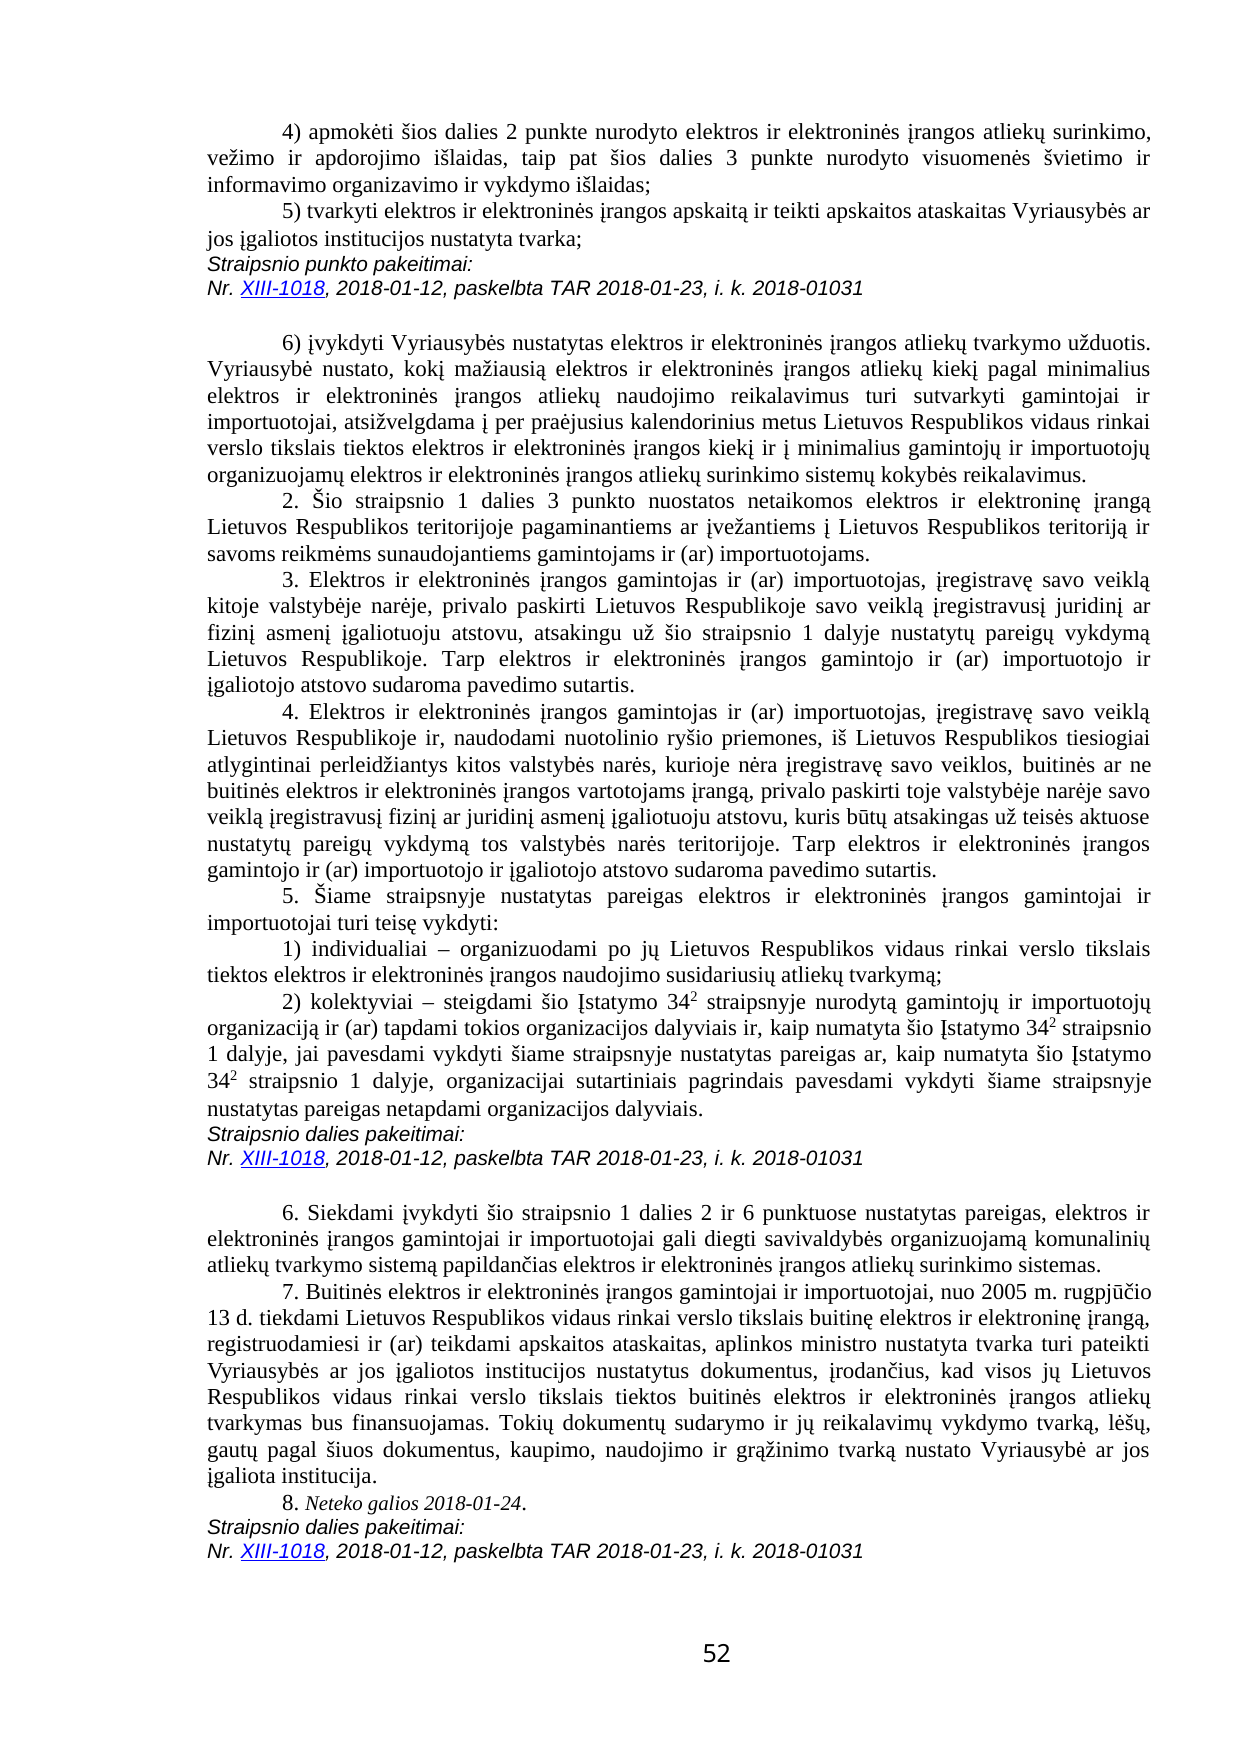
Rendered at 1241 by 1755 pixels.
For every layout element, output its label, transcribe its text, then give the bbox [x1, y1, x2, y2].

text Nr. XIII-1018, 2018-01-12, paskelbta TAR 2018-01-23, i. k. 2018-01031 [207, 1146, 1152, 1170]
text 2) kolektyviai – steigdami šio Įstatymo 342 straipsnyje nurodytą gamintojų ir importuotojų organizaciją ir (ar) tapdami tokios organizacijos dalyviais ir, kaip numatyta šio Įstatymo 342 straipsnio 1 dalyje, jai pavesdami vykdyti šiame straipsnyje nustatytas pareigas ar, kaip numatyta šio Įstatymo 342 straipsnio 1 dalyje, organizacijai sutartiniais pagrindais pavesdami vykdyti šiame straipsnyje nustatytas pareigas netapdami organizacijos dalyviais. [207, 988, 1152, 1122]
text 5. Šiame straipsnyje nustatytas pareigas elektros ir elektroninės įrangos gamintojai ir importuotojai turi teisę vykdyti: [207, 882, 1152, 935]
text 8. Neteko galios 2018-01-24. [207, 1488, 1152, 1515]
text 6. Siekdami įvykdyti šio straipsnio 1 dalies 2 ir 6 punktuose nustatytas pareigas, elektros ir elektroninės įrangos gamintojai ir importuotojai gali diegti savivaldybės organizuojamą komunalinių atliekų tvarkymo sistemą papildančias elektros ir elektroninės įrangos atliekų surinkimo sistemas. [207, 1199, 1152, 1278]
text 5) tvarkyti elektros ir elektroninės įrangos apskaitą ir teikti apskaitos ataskaitas Vyriausybės ar jos įgaliotos institucijos nustatyta tvarka; [207, 197, 1152, 252]
text Straipsnio dalies pakeitimai: [207, 1122, 1152, 1146]
text 2. Šio straipsnio 1 dalies 3 punkto nuostatos netaikomos elektros ir elektroninę įrangą Lietuvos Respublikos teritorijoje pagaminantiems ar įvežantiems į Lietuvos Respublikos teritoriją ir savoms reikmėms sunaudojantiems gamintojams ir (ar) importuotojams. [207, 487, 1152, 566]
text 3. Elektros ir elektroninės įrangos gamintojas ir (ar) importuotojas, įregistravę savo veiklą kitoje valstybėje narėje, privalo paskirti Lietuvos Respublikoje savo veiklą įregistravusį juridinį ar fizinį asmenį įgaliotuoju atstovu, atsakingu už šio straipsnio 1 dalyje nustatytų pareigų vykdymą Lietuvos Respublikoje. Tarp elektros ir elektroninės įrangos gamintojo ir (ar) importuotojo ir įgaliotojo atstovo sudaroma pavedimo sutartis. [207, 566, 1152, 698]
text Nr. XIII-1018, 2018-01-12, paskelbta TAR 2018-01-23, i. k. 2018-01031 [207, 276, 1152, 300]
text Nr. XIII-1018, 2018-01-12, paskelbta TAR 2018-01-23, i. k. 2018-01031 [207, 1539, 1152, 1563]
text Straipsnio dalies pakeitimai: [207, 1515, 1152, 1539]
text 4. Elektros ir elektroninės įrangos gamintojas ir (ar) importuotojas, įregistravę savo veiklą Lietuvos Respublikoje ir, naudodami nuotolinio ryšio priemones, iš Lietuvos Respublikos tiesiogiai atlygintinai perleidžiantys kitos valstybės narės, kurioje nėra įregistravę savo veiklos, buitinės ar ne buitinės elektros ir elektroninės įrangos vartotojams įrangą, privalo paskirti toje valstybėje narėje savo veiklą įregistravusį fizinį ar juridinį asmenį įgaliotuoju atstovu, kuris būtų atsakingas už teisės aktuose nustatytų pareigų vykdymą tos valstybės narės teritorijoje. Tarp elektros ir elektroninės įrangos gamintojo ir (ar) importuotojo ir įgaliotojo atstovo sudaroma pavedimo sutartis. [207, 698, 1152, 882]
text 7. Buitinės elektros ir elektroninės įrangos gamintojai ir importuotojai, nuo 2005 m. rugpjūčio 13 d. tiekdami Lietuvos Respublikos vidaus rinkai verslo tikslais buitinę elektros ir elektroninę įrangą, registruodamiesi ir (ar) teikdami apskaitos ataskaitas, aplinkos ministro nustatyta tvarka turi pateikti Vyriausybės ar jos įgaliotos institucijos nustatytus dokumentus, įrodančius, kad visos jų Lietuvos Respublikos vidaus rinkai verslo tikslais tiektos buitinės elektros ir elektroninės įrangos atliekų tvarkymas bus finansuojamas. Tokių dokumentų sudarymo ir jų reikalavimų vykdymo tvarką, lėšų, gautų pagal šiuos dokumentus, kaupimo, naudojimo ir grąžinimo tvarką nustato Vyriausybė ar jos įgaliota institucija. [207, 1278, 1152, 1488]
text 6) įvykdyti Vyriausybės nustatytas elektros ir elektroninės įrangos atliekų tvarkymo užduotis. Vyriausybė nustato, kokį mažiausią elektros ir elektroninės įrangos atliekų kiekį pagal minimalius elektros ir elektroninės įrangos atliekų naudojimo reikalavimus turi sutvarkyti gamintojai ir importuotojai, atsižvelgdama į per praėjusius kalendorinius metus Lietuvos Respublikos vidaus rinkai verslo tikslais tiektos elektros ir elektroninės įrangos kiekį ir į minimalius gamintojų ir importuotojų organizuojamų elektros ir elektroninės įrangos atliekų surinkimo sistemų kokybės reikalavimus. [207, 329, 1152, 487]
text Straipsnio punkto pakeitimai: [207, 252, 1152, 276]
text 1) individualiai – organizuodami po jų Lietuvos Respublikos vidaus rinkai verslo tikslais tiektos elektros ir elektroninės įrangos naudojimo susidariusių atliekų tvarkymą; [207, 935, 1152, 988]
text 4) apmokėti šios dalies 2 punkte nurodyto elektros ir elektroninės įrangos atliekų surinkimo, vežimo ir apdorojimo išlaidas, taip pat šios dalies 3 punkte nurodyto visuomenės švietimo ir informavimo organizavimo ir vykdymo išlaidas; [207, 118, 1152, 197]
